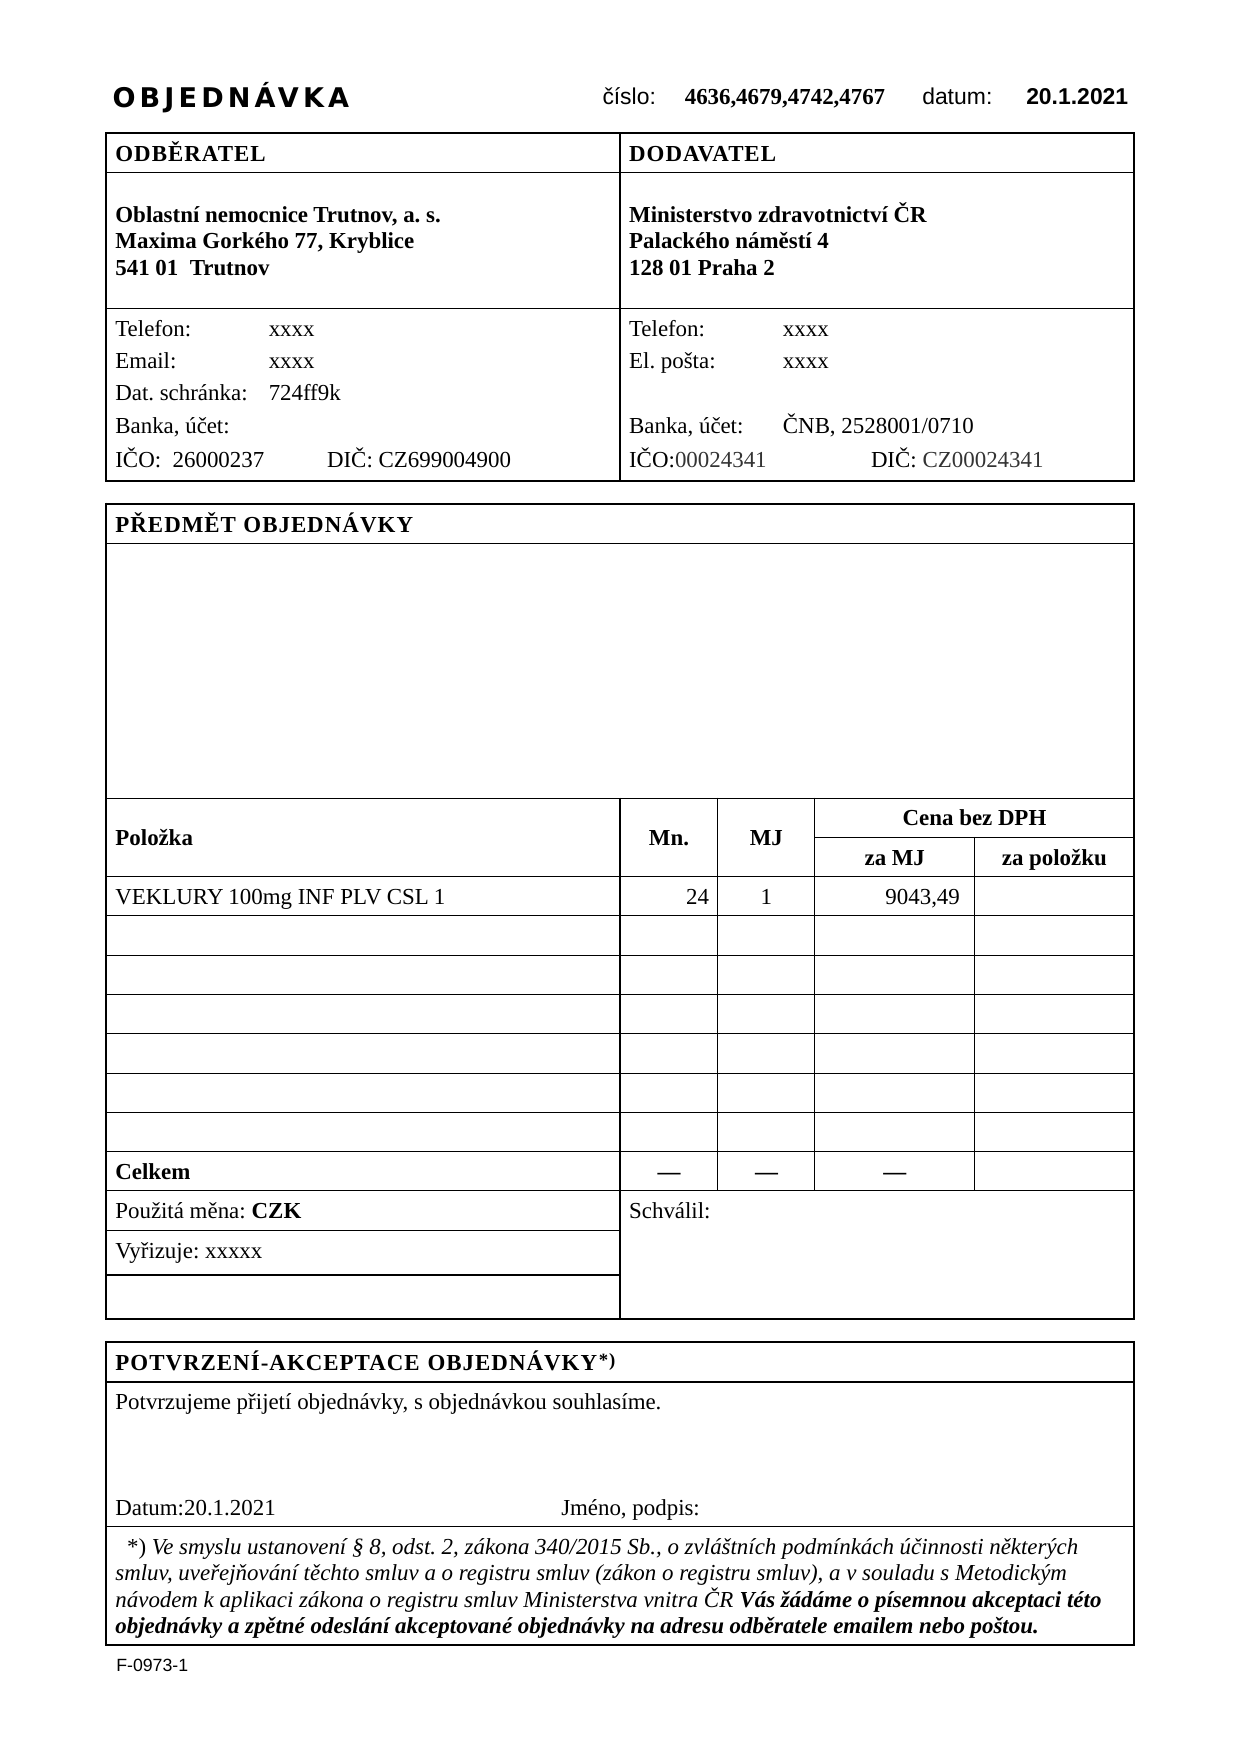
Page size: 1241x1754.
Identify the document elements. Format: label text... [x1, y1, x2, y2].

table_cell Potvrzujeme přijetí objednávky, s objednávkou souhlasíme. [107, 1383, 708, 1488]
table_cell [107, 1034, 619, 1072]
table_cell Celkem [107, 1152, 619, 1190]
table_cell Schválil: [621, 1191, 1133, 1318]
table_cell xxxx [774, 344, 1133, 377]
table_header Odběratel [107, 134, 619, 172]
table_cell [718, 916, 814, 954]
table_cell ,00 [975, 956, 1133, 994]
table_cell [718, 956, 814, 994]
table_cell [718, 1034, 814, 1072]
table_cell Vyřizuje: xxxxx [107, 1231, 619, 1274]
table_cell ,00 [975, 1034, 1133, 1072]
table_cell IČO: 26000237 DIČ: CZ699004900 [107, 441, 619, 480]
table_cell ,00 [975, 1074, 1133, 1112]
table_cell [621, 377, 774, 409]
table_cell ,00 [975, 916, 1133, 954]
table_cell [621, 1113, 717, 1151]
table_cell [815, 1074, 974, 1112]
table_cell [107, 1113, 619, 1151]
table_header Dodavatel [621, 134, 1133, 172]
table_cell [815, 916, 974, 954]
table_cell [621, 1074, 717, 1112]
text F‑0973-1 [106, 1655, 1134, 1676]
table_cell [107, 916, 619, 954]
table_cell za MJ [815, 838, 974, 876]
table_cell [107, 995, 619, 1033]
table_cell Cena bez DPH [815, 799, 1133, 837]
table_cell — [815, 1152, 974, 1190]
table_cell [621, 956, 717, 994]
table_cell [718, 1074, 814, 1112]
table_cell [774, 377, 1133, 409]
table_header OBJEDNÁVKA [106, 83, 596, 114]
table_cell 9043,49 [815, 877, 974, 915]
table_cell xxxx [774, 309, 1133, 344]
table_cell — [718, 1152, 814, 1190]
table_cell za položku [975, 838, 1133, 876]
table_cell 217 043,76 [975, 877, 1133, 915]
table_cell [621, 995, 717, 1033]
table_cell xxxx [260, 309, 619, 344]
table_cell [621, 916, 717, 954]
table_cell Ministerstvo zdravotnictví ČR Palackého náměstí 4 128 01 Praha 2 [621, 173, 1133, 308]
table_cell Jméno, podpis: [431, 1488, 708, 1526]
table_cell [709, 1488, 1133, 1526]
table_header 4636,4679,4742,4767 [679, 83, 916, 114]
table_cell 1 [718, 877, 814, 915]
table_cell Email: [107, 344, 260, 377]
table_cell [815, 956, 974, 994]
table_cell Datum:20.1.2021 [107, 1488, 431, 1526]
table_cell ,00 [975, 995, 1133, 1033]
table_cell [815, 1113, 974, 1151]
table_cell [709, 1383, 1133, 1488]
table_cell xxxx [260, 344, 619, 377]
table_cell [621, 1034, 717, 1072]
table_cell [718, 1113, 814, 1151]
table_header Předmět objednávky [107, 505, 1133, 543]
table_cell ČNB, 2528001/0710 [774, 409, 1133, 441]
table_cell [815, 995, 974, 1033]
table_cell 724ff9k [260, 377, 619, 409]
table_cell Dat. schránka: [107, 377, 260, 409]
table_cell *) Ve smyslu ustanovení § 8, odst. 2, zákona 340/2015 Sb., o zvláštních podmínkách účinnosti některých smluv, uveřejňování těchto smluv a o registru smluv (zákon o registru smluv), a v souladu s Metodickým návodem k aplikaci zákona o registru smluv Ministerstva vnitra ČR Vás žádáme o písemnou akceptaci této objednávky a zpětné odeslání akceptované objednávky na adresu odběratele emailem nebo poštou. [107, 1527, 1133, 1644]
table_cell [107, 956, 619, 994]
table_cell IČO:00024341 [621, 441, 862, 480]
table_cell Banka, účet: [621, 409, 774, 441]
table_cell DIČ: CZ00024341 [862, 441, 1133, 480]
table_header 20.1.2021 [998, 83, 1134, 114]
table_header Potvrzení-akceptace objednávky*) [107, 1343, 1133, 1381]
table_cell VEKLURY 100mg INF PLV CSL 1 [107, 877, 619, 915]
table_cell — [621, 1152, 717, 1190]
table_cell Oblastní nemocnice Trutnov, a. s. Maxima Gorkého 77, Kryblice 541 01 Trutnov [107, 173, 619, 308]
table_cell 217 043,76 [975, 1152, 1133, 1190]
table_cell [107, 1074, 619, 1112]
table_header číslo: [596, 83, 679, 114]
table_cell Telefon: [621, 309, 774, 344]
table_cell ,00 [975, 1113, 1133, 1151]
table_cell Položka [107, 799, 619, 876]
table_cell MJ [718, 799, 814, 876]
table_cell Mn. [621, 799, 717, 876]
table_cell [107, 544, 1133, 797]
table_header datum: [916, 83, 998, 114]
table_cell 24 [621, 877, 717, 915]
table_cell [718, 995, 814, 1033]
table_cell [815, 1034, 974, 1072]
table_cell [260, 409, 619, 441]
table_cell [107, 1276, 619, 1318]
table_cell Banka, účet: [107, 409, 260, 441]
table_cell Telefon: [107, 309, 260, 344]
table_cell Použitá měna: CZK [107, 1191, 619, 1229]
table_cell El. pošta: [621, 344, 774, 377]
